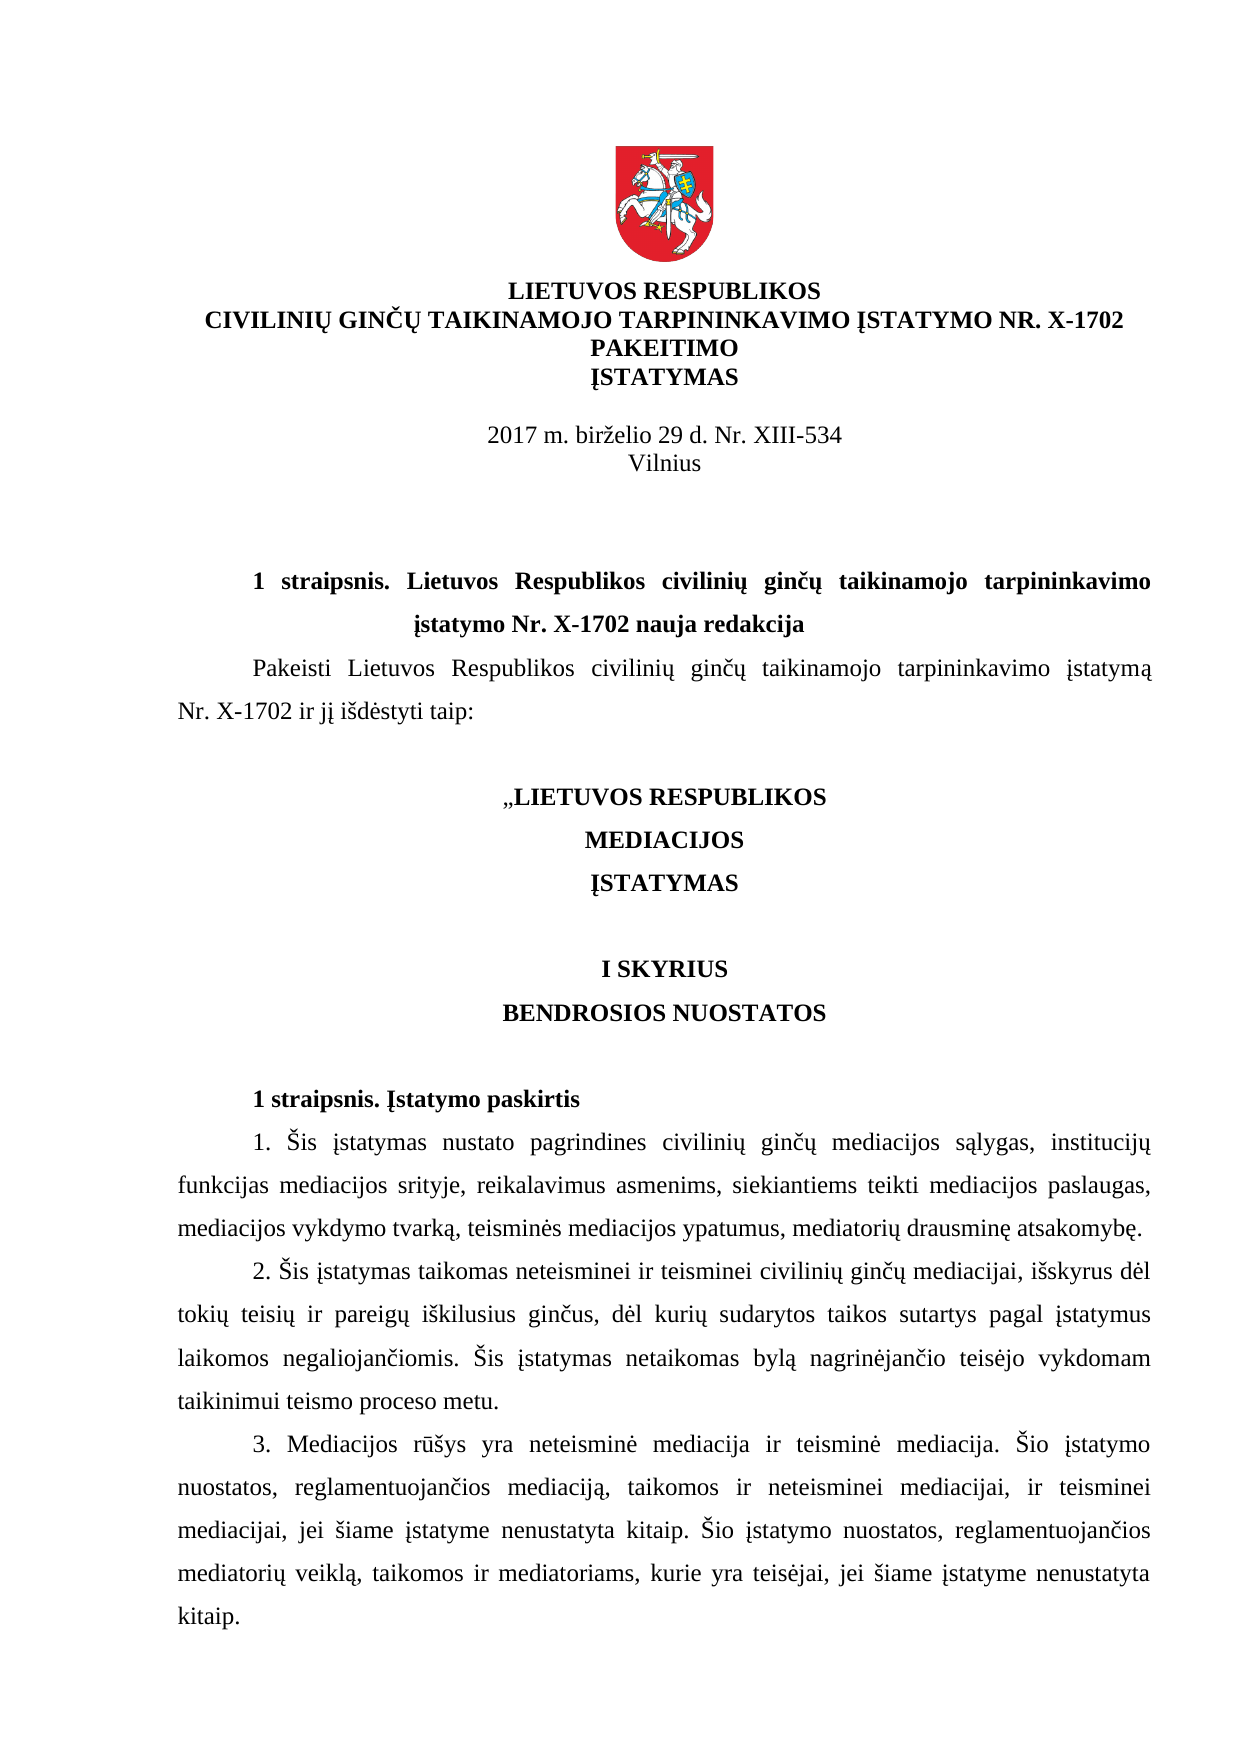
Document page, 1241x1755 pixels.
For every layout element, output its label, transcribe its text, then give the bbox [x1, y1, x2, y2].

text BENDROSIOS NUOSTATOS [177, 998, 1152, 1026]
text Pakeisti Lietuvos Respublikos civilinių ginčų taikinamojo tarpininkavimo įstatymą Nr. X-1702 ir jį išdėstyti taip: [177, 653, 1152, 724]
text MEDIACIJOS [177, 825, 1152, 854]
text ĮSTATYMAS [177, 868, 1152, 897]
text 1 straipsnis. Lietuvos Respublikos civilinių ginčų taikinamojo tarpininkavimo įstatymo Nr. X-1702 nauja redakcija [252, 566, 1152, 638]
text ĮSTATYMAS [177, 362, 1152, 391]
text CIVILINIŲ GINČŲ TAIKINAMOJO TARPININKAVIMO ĮSTATYMO NR. X-1702 PAKEITIMO [177, 305, 1152, 362]
text I SKYRIUS [177, 954, 1152, 983]
text „LIETUVOS RESPUBLIKOS [177, 782, 1152, 811]
text Vilnius [177, 448, 1152, 477]
text 1. Šis įstatymas nustato pagrindines civilinių ginčų mediacijos sąlygas, institucijų funkcijas mediacijos srityje, reikalavimus asmenims, siekiantiems teikti mediacijos paslaugas, mediacijos vykdymo tvarką, teisminės mediacijos ypatumus, mediatorių drausminę atsakomybę. [177, 1127, 1152, 1242]
text LIETUVOS RESPUBLIKOS [177, 276, 1152, 305]
text 3. Mediacijos rūšys yra neteisminė mediacija ir teisminė mediacija. Šio įstatymo nuostatos, reglamentuojančios mediaciją, taikomos ir neteisminei mediacijai, ir teisminei mediacijai, jei šiame įstatyme nenustatyta kitaip. Šio įstatymo nuostatos, reglamentuojančios mediatorių veiklą, taikomos ir mediatoriams, kurie yra teisėjai, jei šiame įstatyme nenustatyta kitaip. [177, 1429, 1152, 1630]
text 2017 m. birželio 29 d. Nr. XIII-534 [177, 420, 1152, 448]
text 2. Šis įstatymas taikomas neteisminei ir teisminei civilinių ginčų mediacijai, išskyrus dėl tokių teisių ir pareigų iškilusius ginčus, dėl kurių sudarytos taikos sutartys pagal įstatymus laikomos negaliojančiomis. Šis įstatymas netaikomas bylą nagrinėjančio teisėjo vykdomam taikinimui teismo proceso metu. [177, 1256, 1152, 1414]
text 1 straipsnis. Įstatymo paskirtis [177, 1084, 1152, 1113]
